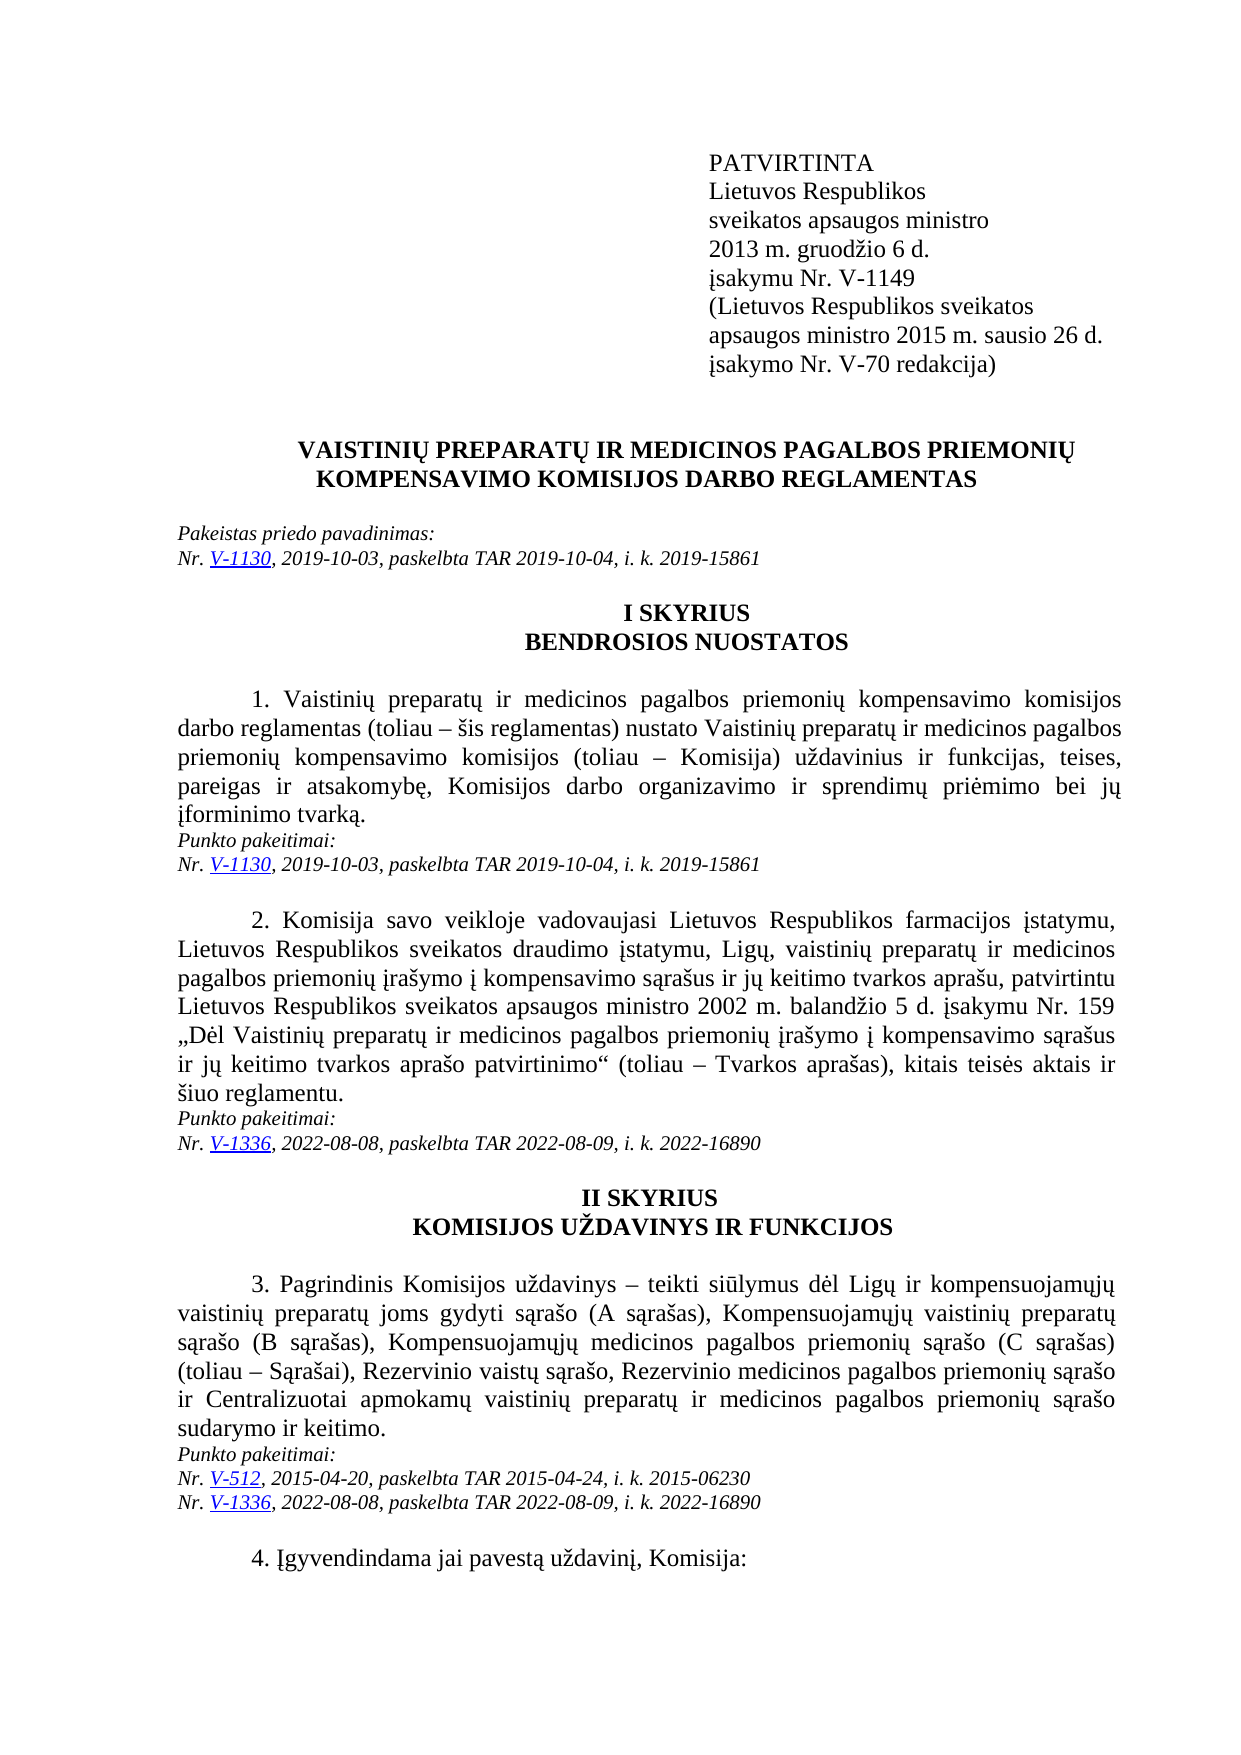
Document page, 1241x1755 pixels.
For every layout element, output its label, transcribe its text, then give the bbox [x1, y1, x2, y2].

text įsakymu Nr. V-1149 [627, 263, 1122, 291]
text Nr. V-1130, 2019-10-03, paskelbta TAR 2019-10-04, i. k. 2019-15861 [177, 852, 1122, 876]
text Nr. V-1130, 2019-10-03, paskelbta TAR 2019-10-04, i. k. 2019-15861 [177, 545, 1122, 569]
text Nr. V-1336, 2022-08-08, paskelbta TAR 2022-08-09, i. k. 2022-16890 [177, 1130, 1122, 1154]
text Punkto pakeitimai: [177, 1442, 1122, 1466]
text BENDROSIOS NUOSTATOS [177, 627, 1122, 656]
text 2. Komisija savo veikloje vadovaujasi Lietuvos Respublikos farmacijos įstatymu, Lietuvos Respublikos sveikatos draudimo įstatymu, Ligų, vaistinių preparatų ir medicinos pagalbos priemonių įrašymo į kompensavimo sąrašus ir jų keitimo tvarkos aprašu, patvirtintu Lietuvos Respublikos sveikatos apsaugos ministro 2002 m. balandžio 5 d. įsakymu Nr. 159 „Dėl Vaistinių preparatų ir medicinos pagalbos priemonių įrašymo į kompensavimo sąrašus ir jų keitimo tvarkos aprašo patvirtinimo“ (toliau – Tvarkos aprašas), kitais teisės aktais ir šiuo reglamentu. [177, 905, 1116, 1106]
text (Lietuvos Respublikos sveikatos [177, 291, 1122, 320]
text įsakymo Nr. V-70 redakcija) [177, 349, 1122, 378]
text sveikatos apsaugos ministro [177, 205, 1122, 234]
text Nr. V-1336, 2022-08-08, paskelbta TAR 2022-08-09, i. k. 2022-16890 [177, 1490, 1122, 1514]
text 4. Įgyvendindama jai pavestą uždavinį, Komisija: [177, 1543, 1122, 1572]
text II SKYRIUS [177, 1183, 1122, 1212]
text Punkto pakeitimai: [177, 828, 1122, 852]
text 2013 m. gruodžio 6 d. [627, 234, 1122, 263]
text Punkto pakeitimai: [177, 1106, 1122, 1130]
text Lietuvos Respublikos [177, 176, 1122, 205]
text VAISTINIŲ PREPARATŲ IR MEDICINOS PAGALBOS PRIEMONIŲ KOMPENSAVIMO KOMISIJOS DARBO REGLAMENTAS [177, 435, 1122, 493]
text 3. Pagrindinis Komisijos uždavinys – teikti siūlymus dėl Ligų ir kompensuojamųjų vaistinių preparatų joms gydyti sąrašo (A sąrašas), Kompensuojamųjų vaistinių preparatų sąrašo (B sąrašas), Kompensuojamųjų medicinos pagalbos priemonių sąrašo (C sąrašas) (toliau – Sąrašai), Rezervinio vaistų sąrašo, Rezervinio medicinos pagalbos priemonių sąrašo ir Centralizuotai apmokamų vaistinių preparatų ir medicinos pagalbos priemonių sąrašo sudarymo ir keitimo. [177, 1269, 1116, 1442]
text 1. Vaistinių preparatų ir medicinos pagalbos priemonių kompensavimo komisijos darbo reglamentas (toliau – šis reglamentas) nustato Vaistinių preparatų ir medicinos pagalbos priemonių kompensavimo komisijos (toliau – Komisija) uždavinius ir funkcijas, teises, pareigas ir atsakomybę, Komisijos darbo organizavimo ir sprendimų priėmimo bei jų įforminimo tvarką. [177, 684, 1122, 828]
text PATVIRTINTA [177, 148, 1122, 176]
text I SKYRIUS [177, 598, 1122, 627]
text Pakeistas priedo pavadinimas: [177, 521, 1122, 545]
text Nr. V-512, 2015-04-20, paskelbta TAR 2015-04-24, i. k. 2015-06230 [177, 1466, 1122, 1490]
text apsaugos ministro 2015 m. sausio 26 d. [177, 320, 1122, 349]
text KOMISIJOS UŽDAVINYS IR FUNKCIJOS [177, 1212, 1122, 1241]
